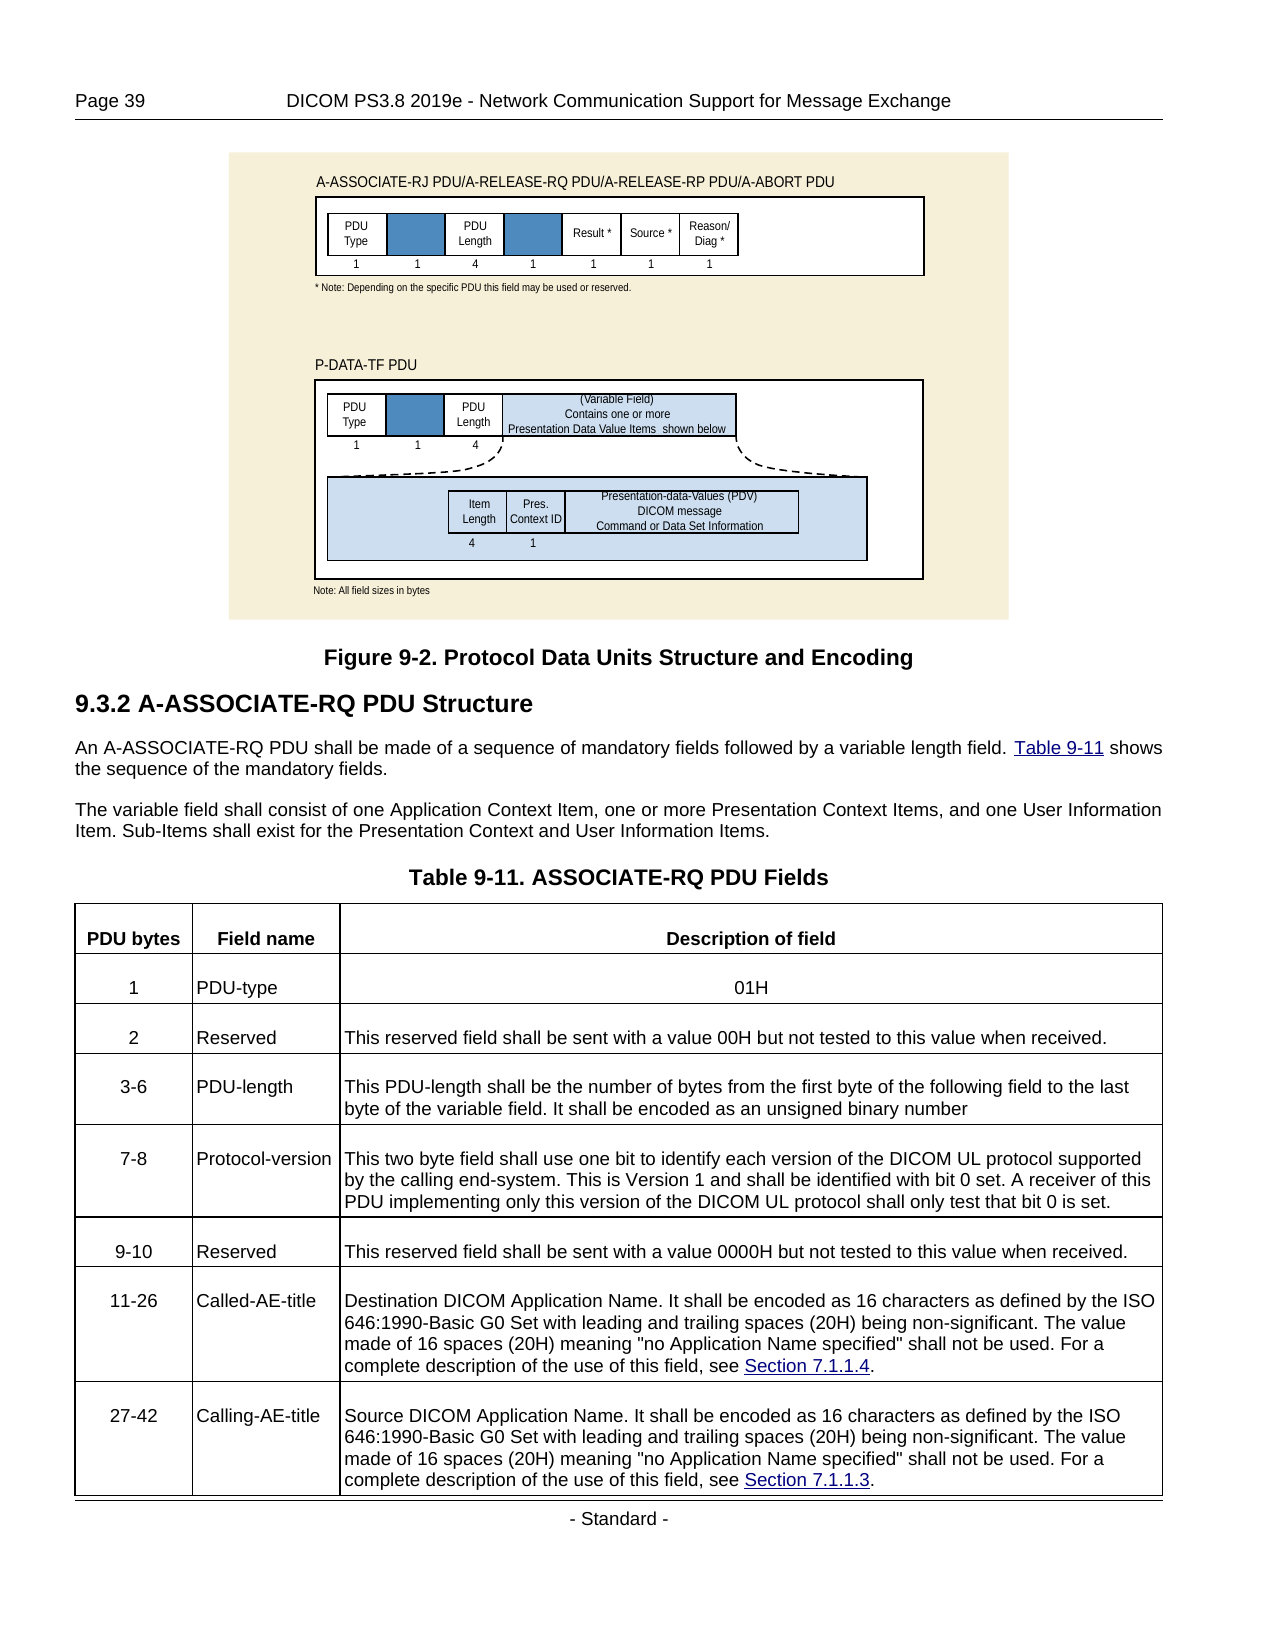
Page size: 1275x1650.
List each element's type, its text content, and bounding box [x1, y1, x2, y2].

table_cell 27-42 [76, 1382, 192, 1495]
table_cell Protocol-version [193, 1125, 339, 1216]
table_header Field name [193, 904, 339, 953]
text 9.3.2 A-ASSOCIATE-RQ PDU Structure [75, 689, 1162, 718]
table_cell 2 [76, 1004, 192, 1052]
table_cell Destination DICOM Application Name. It shall be encoded as 16 characters as defined by the ISO 646:1990-Basic G0 Set with leading and trailing spaces (20H) being non-significant. The value made of 16 spaces (20H) meaning "no Application Name specified" shall not be used. For a complete description of the use of this field, see Section 7.1.1.4. [341, 1267, 1162, 1381]
table_cell 1 [76, 954, 192, 1003]
table_cell This reserved field shall be sent with a value 0000H but not tested to this value when received. [341, 1218, 1162, 1266]
table_cell This two byte field shall use one bit to identify each version of the DICOM UL protocol supported by the calling end-system. This is Version 1 and shall be identified with bit 0 set. A receiver of this PDU implementing only this version of the DICOM UL protocol shall only test that bit 0 is set. [341, 1125, 1162, 1216]
table_cell Reserved [193, 1004, 339, 1052]
table_cell 01H [341, 954, 1162, 1003]
table_cell Reserved [193, 1218, 339, 1266]
table_cell Calling-AE-title [193, 1382, 339, 1495]
table_cell Called-AE-title [193, 1267, 339, 1381]
table_header PDU bytes [76, 904, 192, 953]
text An A-ASSOCIATE-RQ PDU shall be made of a sequence of mandatory fields followed by a variable length field. Table 9-11 shows the sequence of the mandatory fields. [75, 736, 1162, 779]
table_cell This PDU-length shall be the number of bytes from the first byte of the following field to the last byte of the variable field. It shall be encoded as an unsigned binary number [341, 1054, 1162, 1124]
table_cell This reserved field shall be sent with a value 00H but not tested to this value when received. [341, 1004, 1162, 1052]
table_cell PDU-length [193, 1054, 339, 1124]
text The variable field shall consist of one Application Context Item, one or more Presentation Context Items, and one User Information Item. Sub-Items shall exist for the Presentation Context and User Information Items. [75, 798, 1162, 841]
table_cell 9-10 [76, 1218, 192, 1266]
table_header Description of field [341, 904, 1162, 953]
table_cell PDU-type [193, 954, 339, 1003]
table_cell 11-26 [76, 1267, 192, 1381]
table_cell 3-6 [76, 1054, 192, 1124]
table_cell Source DICOM Application Name. It shall be encoded as 16 characters as defined by the ISO 646:1990-Basic G0 Set with leading and trailing spaces (20H) being non-significant. The value made of 16 spaces (20H) meaning "no Application Name specified" shall not be used. For a complete description of the use of this field, see Section 7.1.1.3. [341, 1382, 1162, 1495]
table_cell 7-8 [76, 1125, 192, 1216]
text Table 9-11. ASSOCIATE-RQ PDU Fields [75, 864, 1162, 890]
text Figure 9-2. Protocol Data Units Structure and Encoding [75, 644, 1162, 670]
